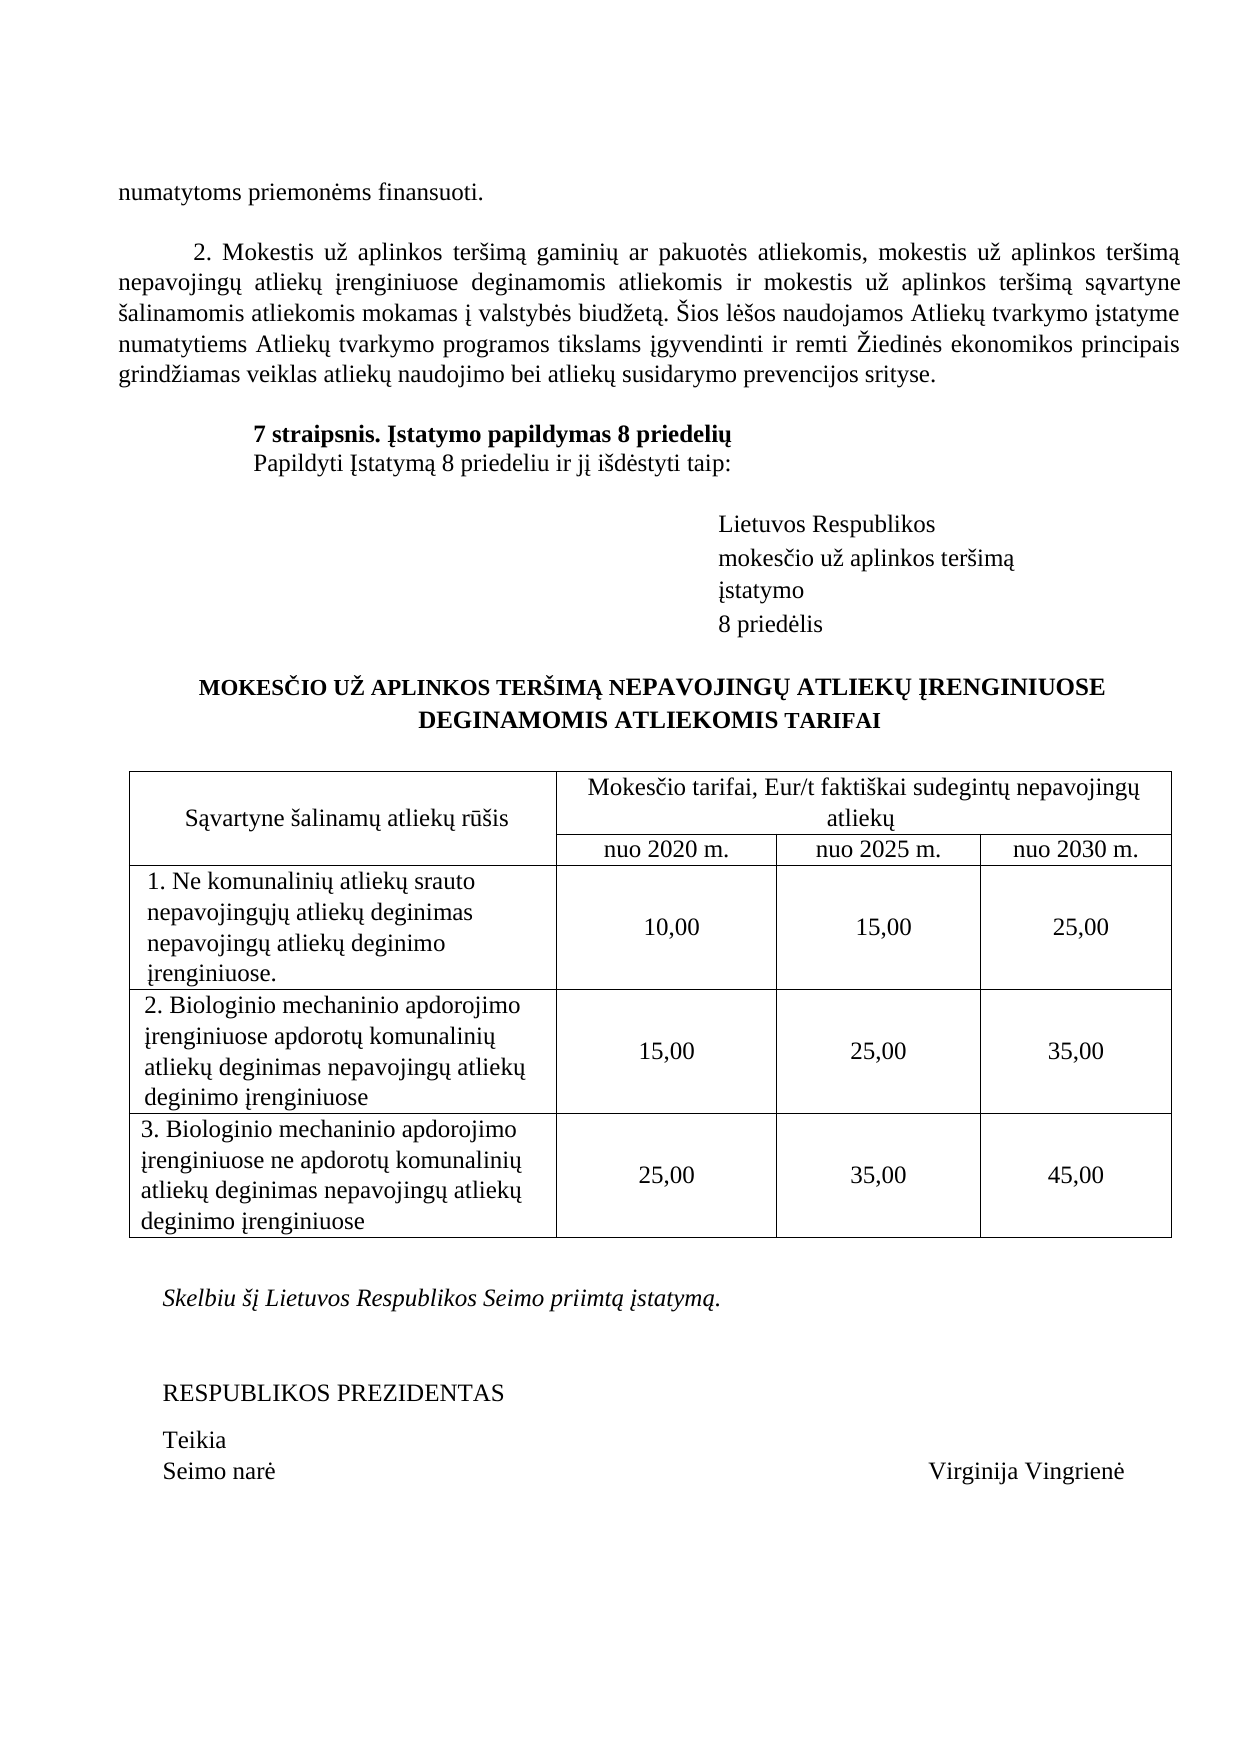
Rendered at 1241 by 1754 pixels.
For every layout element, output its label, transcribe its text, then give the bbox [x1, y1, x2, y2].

text MOKESČIO už aplinkos teršimą nepavojingų atliekų įrenginiuose deginamomis atliekomis TARIFAI [118, 672, 1186, 734]
text numatytoms priemonėms finansuoti. [118, 177, 1181, 206]
text 8 priedėlis [118, 609, 1181, 637]
table_cell 35,00 [777, 1114, 980, 1237]
text Skelbiu šį Lietuvos Respublikos Seimo priimtą įstatymą. [118, 1283, 1181, 1312]
table_cell 25,00 [777, 990, 980, 1113]
text 2. Mokestis už aplinkos teršimą gaminių ar pakuotės atliekomis, mokestis už aplinkos teršimą nepavojingų atliekų įrenginiuose deginamomis atliekomis ir mokestis už aplinkos teršimą sąvartyne šalinamomis atliekomis mokamas į valstybės biudžetą. Šios lėšos naudojamos Atliekų tvarkymo įstatyme numatytiems Atliekų tvarkymo programos tikslams įgyvendinti ir remti Žiedinės ekonomikos principais grindžiamas veiklas atliekų naudojimo bei atliekų susidarymo prevencijos srityse. [118, 237, 1181, 388]
text Teikia [118, 1426, 1181, 1454]
table_cell 2. Biologinio mechaninio apdorojimo įrenginiuose apdorotų komunalinių atliekų deginimas nepavojingų atliekų deginimo įrenginiuose [130, 990, 556, 1113]
table_cell nuo 2030 m. [981, 835, 1171, 865]
table_cell nuo 2025 m. [777, 835, 980, 865]
text Lietuvos Respublikos [118, 509, 1181, 538]
table_cell 35,00 [981, 990, 1171, 1113]
table_cell 3. Biologinio mechaninio apdorojimo įrenginiuose ne apdorotų komunalinių atliekų deginimas nepavojingų atliekų deginimo įrenginiuose [130, 1114, 556, 1237]
text įstatymo [118, 576, 1181, 604]
table_header Sąvartyne šalinamų atliekų rūšis [130, 772, 556, 865]
text mokesčio už aplinkos teršimą [118, 543, 1181, 571]
table_cell 1. Ne komunalinių atliekų srauto nepavojingųjų atliekų deginimas nepavojingų atliekų deginimo įrenginiuose. [130, 866, 556, 989]
text Seimo narė Virginija Vingrienė [118, 1456, 1181, 1485]
table_cell 25,00 [981, 866, 1171, 989]
text 7 straipsnis. Įstatymo papildymas 8 priedelių [118, 419, 1181, 448]
table_cell nuo 2020 m. [557, 835, 776, 865]
text RESPUBLIKOS PREZIDENTAS [118, 1378, 1181, 1407]
table_header Mokesčio tarifai, Eur/t faktiškai sudegintų nepavojingų atliekų [557, 772, 1171, 833]
table_cell 25,00 [557, 1114, 776, 1237]
table_cell 15,00 [777, 866, 980, 989]
table_cell 45,00 [981, 1114, 1171, 1237]
text Papildyti Įstatymą 8 priedeliu ir jį išdėstyti taip: [118, 448, 1181, 477]
table_cell 15,00 [557, 990, 776, 1113]
table_cell 10,00 [557, 866, 776, 989]
